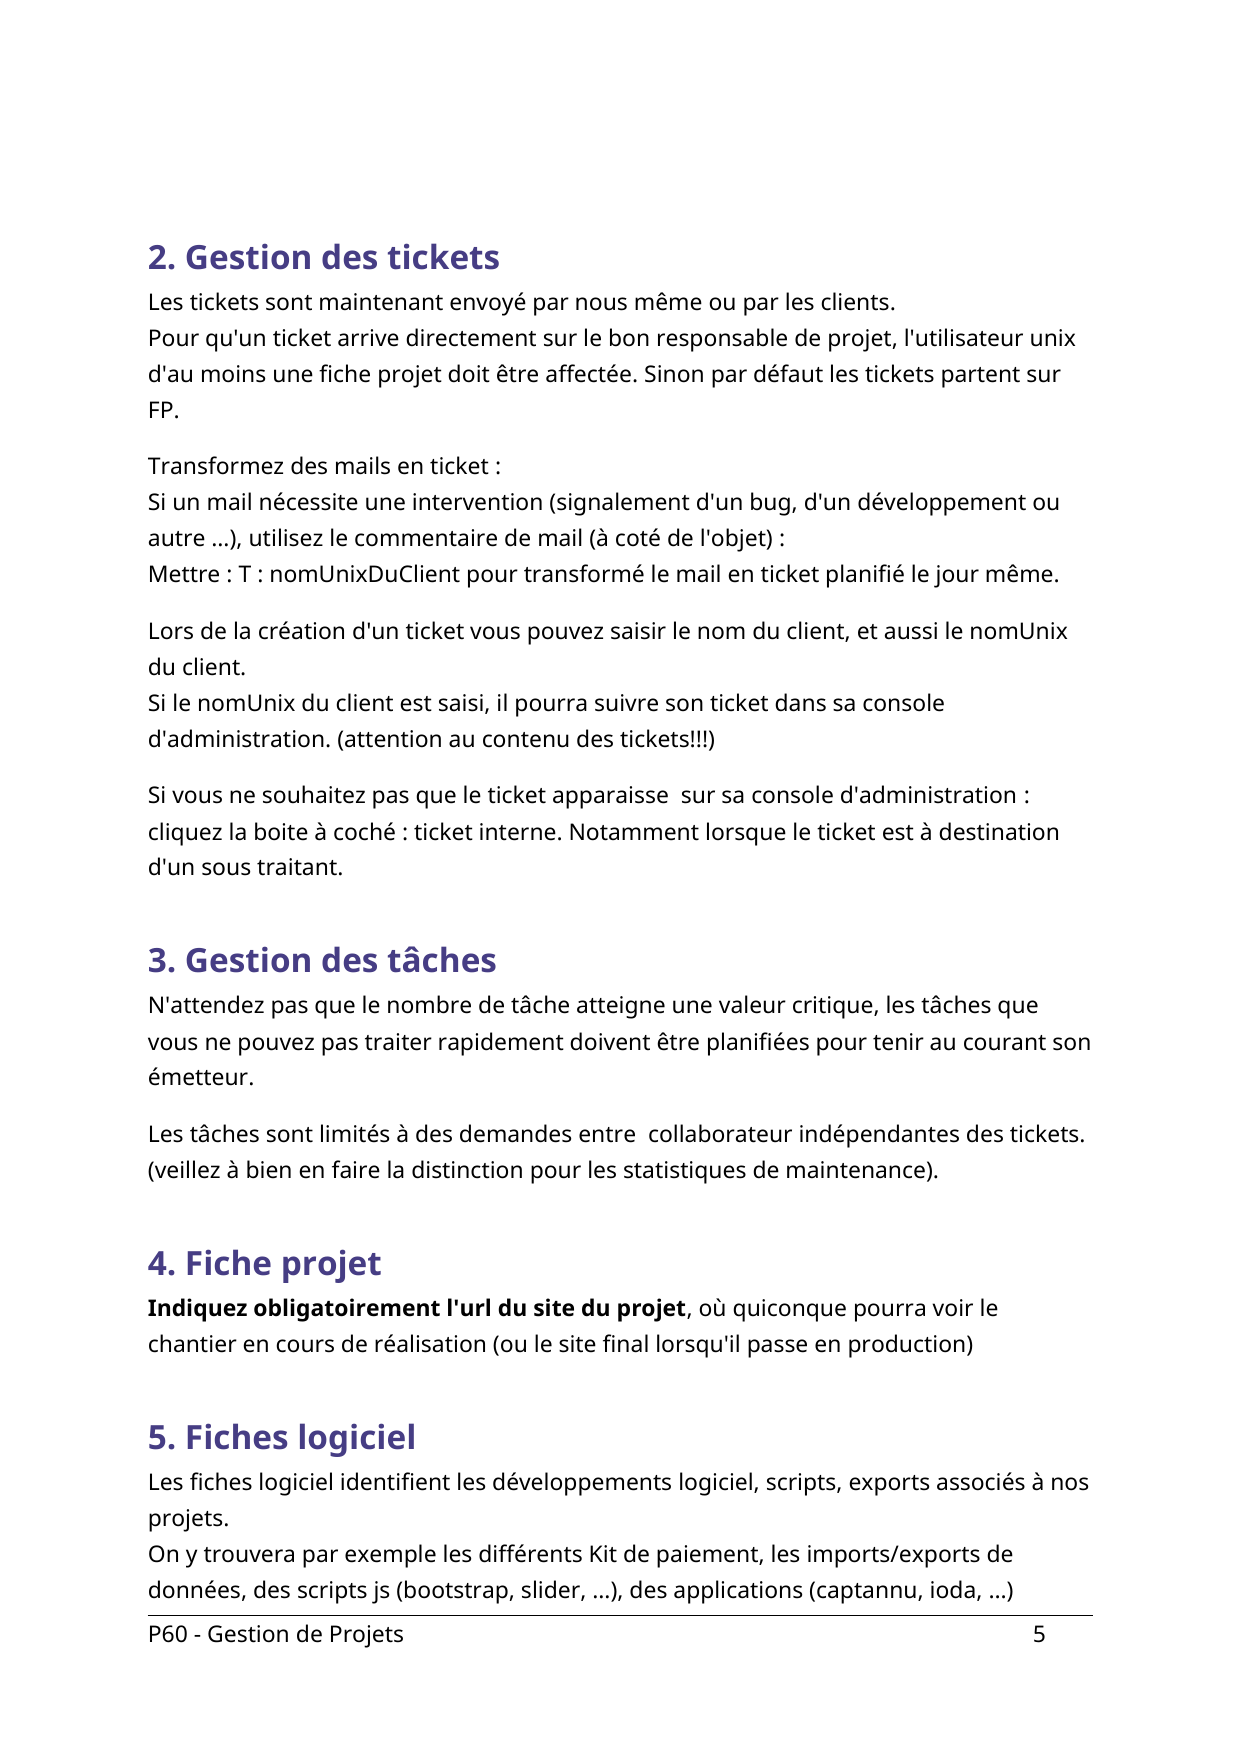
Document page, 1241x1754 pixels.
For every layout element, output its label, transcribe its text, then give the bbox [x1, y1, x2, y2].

text Les tickets sont maintenant envoyé par nous même ou par les clients. Pour qu'un ticket arrive directement sur le bon responsable de projet, l'utilisateur unix d'au moins une fiche projet doit être affectée. Sinon par défaut les tickets partent sur FP. [148, 286, 1093, 425]
text Lors de la création d'un ticket vous pouvez saisir le nom du client, et aussi le nomUnix du client. Si le nomUnix du client est saisi, il pourra suivre son ticket dans sa console d'administration. (attention au contenu des tickets!!!) [148, 615, 1093, 754]
text Les tâches sont limités à des demandes entre collaborateur indépendantes des tickets. (veillez à bien en faire la distinction pour les statistiques de maintenance). [148, 1118, 1093, 1185]
subtitle 3. Gestion des tâches [148, 937, 1093, 983]
text Transformez des mails en ticket : Si un mail nécessite une intervention (signalement d'un bug, d'un développement ou autre …), utilisez le commentaire de mail (à coté de l'objet) : Mettre : T : nomUnixDuClient pour transformé le mail en ticket planifié le jour même. [148, 450, 1093, 589]
text Si vous ne souhaitez pas que le ticket apparaisse sur sa console d'administration : cliquez la boite à coché : ticket interne. Notamment lorsque le ticket est à destination d'un sous traitant. [148, 779, 1093, 883]
subtitle 4. Fiche projet [148, 1240, 1093, 1285]
subtitle 5. Fiches logiciel [148, 1414, 1093, 1459]
text Les fiches logiciel identifient les développements logiciel, scripts, exports associés à nos projets. On y trouvera par exemple les différents Kit de paiement, les imports/exports de données, des scripts js (bootstrap, slider, …), des applications (captannu, ioda, …) [148, 1466, 1093, 1605]
text Indiquez obligatoirement l'url du site du projet, où quiconque pourra voir le chantier en cours de réalisation (ou le site final lorsqu'il passe en production) [148, 1292, 1093, 1359]
text N'attendez pas que le nombre de tâche atteigne une valeur critique, les tâches que vous ne pouvez pas traiter rapidement doivent être planifiées pour tenir au courant son émetteur. [148, 989, 1093, 1093]
subtitle 2. Gestion des tickets [148, 233, 1093, 279]
